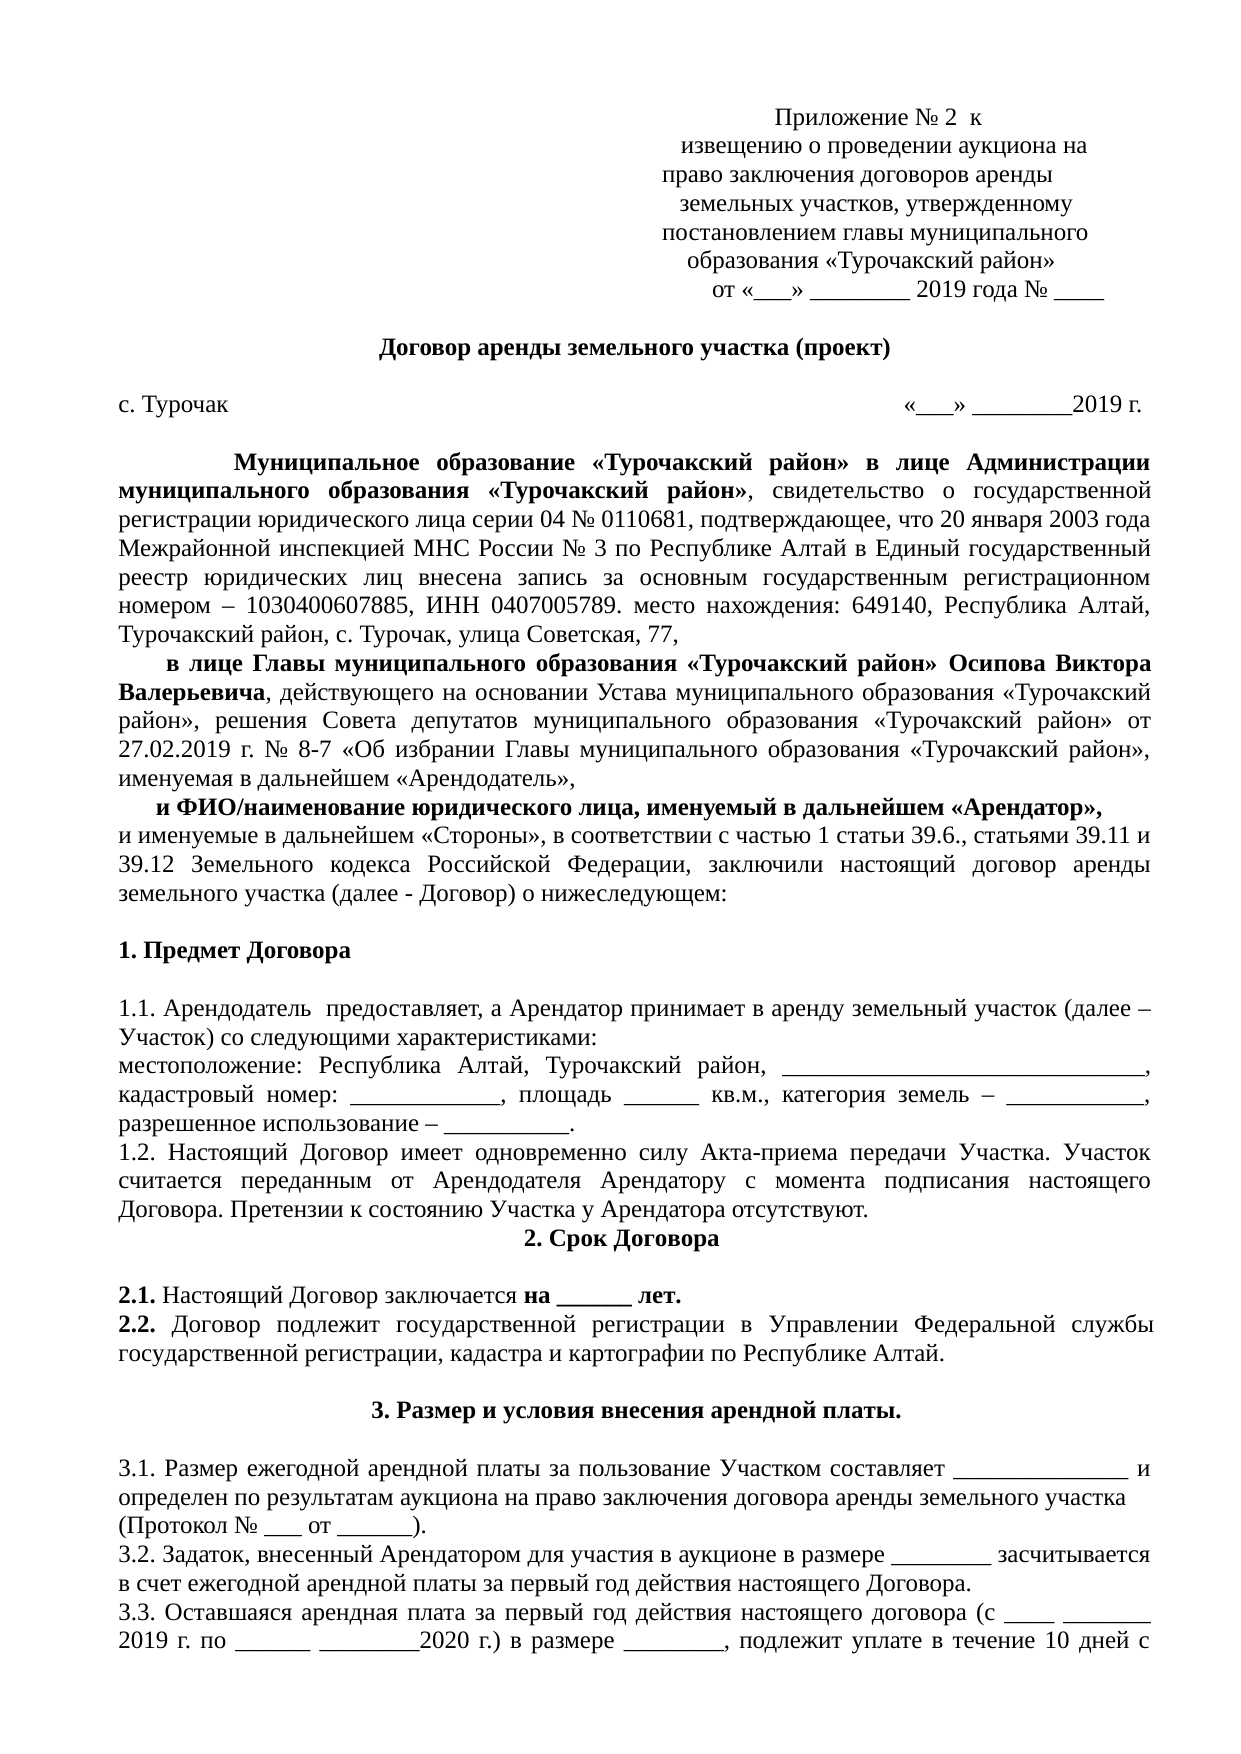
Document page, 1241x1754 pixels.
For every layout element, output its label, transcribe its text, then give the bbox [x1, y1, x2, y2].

text Приложение № 2 к [118, 102, 1152, 131]
text 1. Предмет Договора [118, 936, 1152, 964]
text Муниципальное образование «Турочакский район» в лице Администрации муниципального образования «Турочакский район», свидетельство о государственной регистрации юридического лица серии 04 № 0110681, подтверждающее, что 20 января 2003 года Межрайонной инспекцией МНС России № 3 по Республике Алтай в Единый государственный реестр юридических лиц внесена запись за основным государственным регистрационном номером – 1030400607885, ИНН 0407005789. место нахождения: 649140, Республика Алтай, Турочакский район, с. Турочак, улица Советская, 77, [118, 447, 1152, 648]
text 3.1. Размер ежегодной арендной платы за пользование Участком составляет ______________ и определен по результатам аукциона на право заключения договора аренды земельного участка [118, 1453, 1152, 1511]
text постановлением главы муниципального [118, 217, 1152, 246]
text 1.1. Арендодатель предоставляет, а Арендатор принимает в аренду земельный участок (далее – Участок) со следующими характеристиками: [118, 993, 1152, 1051]
text от «___» ________ 2019 года № ____ [118, 274, 1152, 303]
text право заключения договоров аренды [118, 159, 1152, 188]
text 2.1. Настоящий Договор заключается на ______ лет. [118, 1281, 1155, 1309]
text в лице Главы муниципального образования «Турочакский район» Осипова Виктора Валерьевича, действующего на основании Устава муниципального образования «Турочакский район», решения Совета депутатов муниципального образования «Турочакский район» от 27.02.2019 г. № 8-7 «Об избрании Главы муниципального образования «Турочакский район», именуемая в дальнейшем «Арендодатель», [118, 648, 1152, 792]
text 3.3. Оставшаяся арендная плата за первый год действия настоящего договора (с ____ _______ 2019 г. по ______ ________2020 г.) в размере ________, подлежит уплате в течение 10 дней с [118, 1597, 1152, 1654]
text и именуемые в дальнейшем «Стороны», в соответствии с частью 1 статьи 39.6., статьями 39.11 и 39.12 Земельного кодекса Российской Федерации, заключили настоящий договор аренды земельного участка (далее - Договор) о нижеследующем: [118, 821, 1152, 907]
text земельных участков, утвержденному [561, 188, 1152, 217]
text 3. Размер и условия внесения арендной платы. [118, 1396, 1155, 1424]
text 2. Срок Договора [88, 1223, 1155, 1252]
text (Протокол № ___ от ______). [118, 1511, 1152, 1539]
text Договор аренды земельного участка (проект) [118, 332, 1152, 361]
text образования «Турочакский район» [118, 246, 1152, 274]
text местоположение: Республика Алтай, Турочакский район, _____________________________, кадастровый номер: ____________, площадь ______ кв.м., категория земель – ___________, разрешенное использование – __________. [118, 1051, 1152, 1137]
text 1.2. Настоящий Договор имеет одновременно силу Акта-приема передачи Участка. Участок считается переданным от Арендодателя Арендатору с момента подписания настоящего Договора. Претензии к состоянию Участка у Арендатора отсутствуют. [118, 1137, 1152, 1223]
text с. Турочак «___» ________2019 г. [118, 389, 1152, 418]
text 2.2. Договор подлежит государственной регистрации в Управлении Федеральной службы государственной регистрации, кадастра и картографии по Республике Алтай. [118, 1309, 1155, 1367]
text извещению о проведении аукциона на [118, 131, 1152, 159]
text и ФИО/наименование юридического лица, именуемый в дальнейшем «Арендатор», [118, 792, 1152, 821]
text 3.2. Задаток, внесенный Арендатором для участия в аукционе в размере ________ засчитывается в счет ежегодной арендной платы за первый год действия настоящего Договора. [118, 1539, 1152, 1597]
